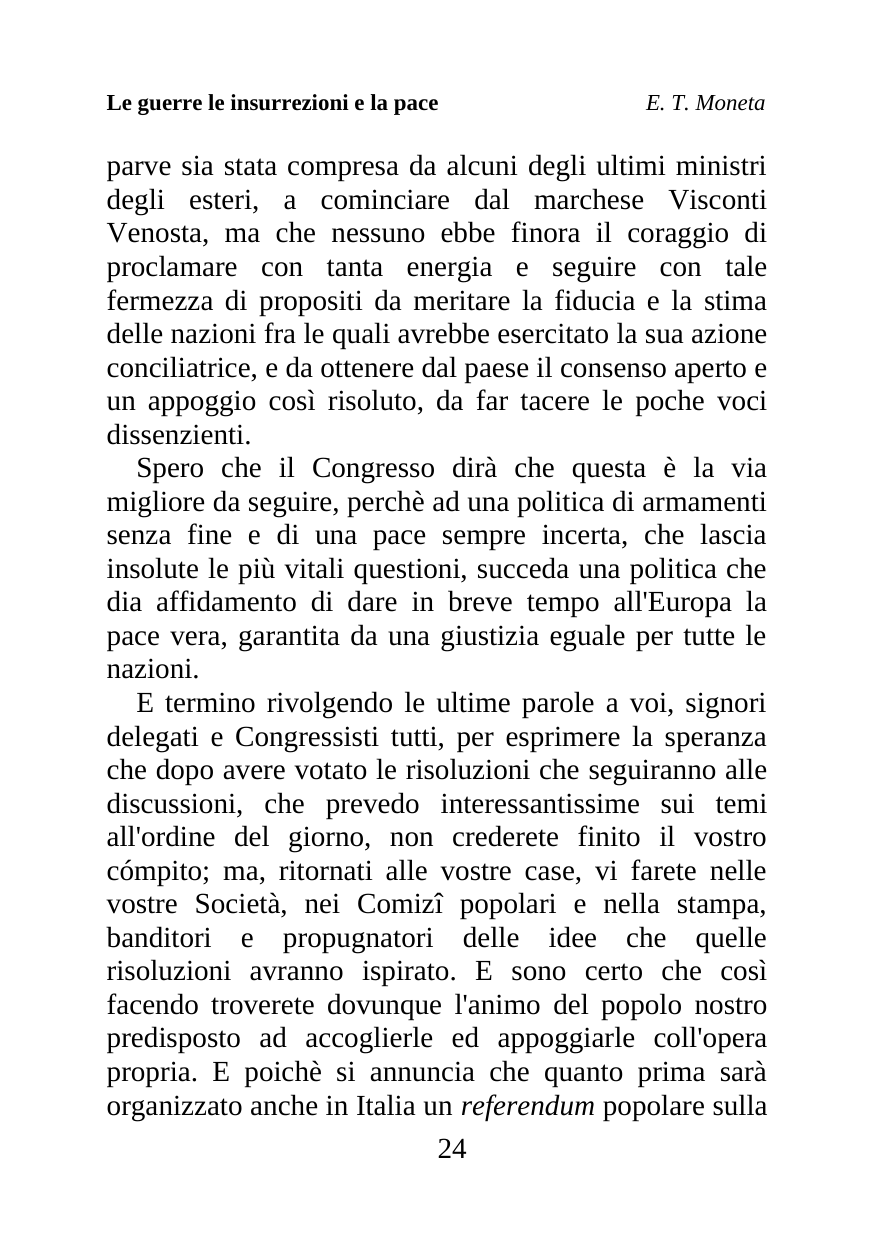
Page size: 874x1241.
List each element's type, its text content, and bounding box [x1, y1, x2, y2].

text E termino rivolgendo le ultime parole a voi, signori delegati e Congressisti tutti, per esprimere la speranza che dopo avere votato le risoluzioni che seguiranno alle discussioni, che prevedo interessantissime sui temi all'ordine del giorno, non crederete finito il vostro cómpito; ma, ritornati alle vostre case, vi farete nelle vostre Società, nei Comizî popolari e nella stampa, banditori e propugnatori delle idee che quelle risoluzioni avranno ispirato. E sono certo che così facendo troverete dovunque l'animo del popolo nostro predisposto ad accoglierle ed appoggiarle coll'opera propria. E poichè si annuncia che quanto prima sarà organizzato anche in Italia un referendum popolare sulla [106, 685, 768, 1121]
text Spero che il Congresso dirà che questa è la via migliore da seguire, perchè ad una politica di armamenti senza fine e di una pace sempre incerta, che lascia insolute le più vitali questioni, succeda una politica che dia affidamento di dare in breve tempo all'Europa la pace vera, garantita da una giustizia eguale per tutte le nazioni. [106, 450, 768, 685]
text parve sia stata compresa da alcuni degli ultimi ministri degli esteri, a cominciare dal marchese Visconti Venosta, ma che nessuno ebbe finora il coraggio di proclamare con tanta energia e seguire con tale fermezza di propositi da meritare la fiducia e la stima delle nazioni fra le quali avrebbe esercitato la sua azione conciliatrice, e da ottenere dal paese il consenso aperto e un appoggio così risoluto, da far tacere le poche voci dissenzienti. [106, 148, 768, 450]
